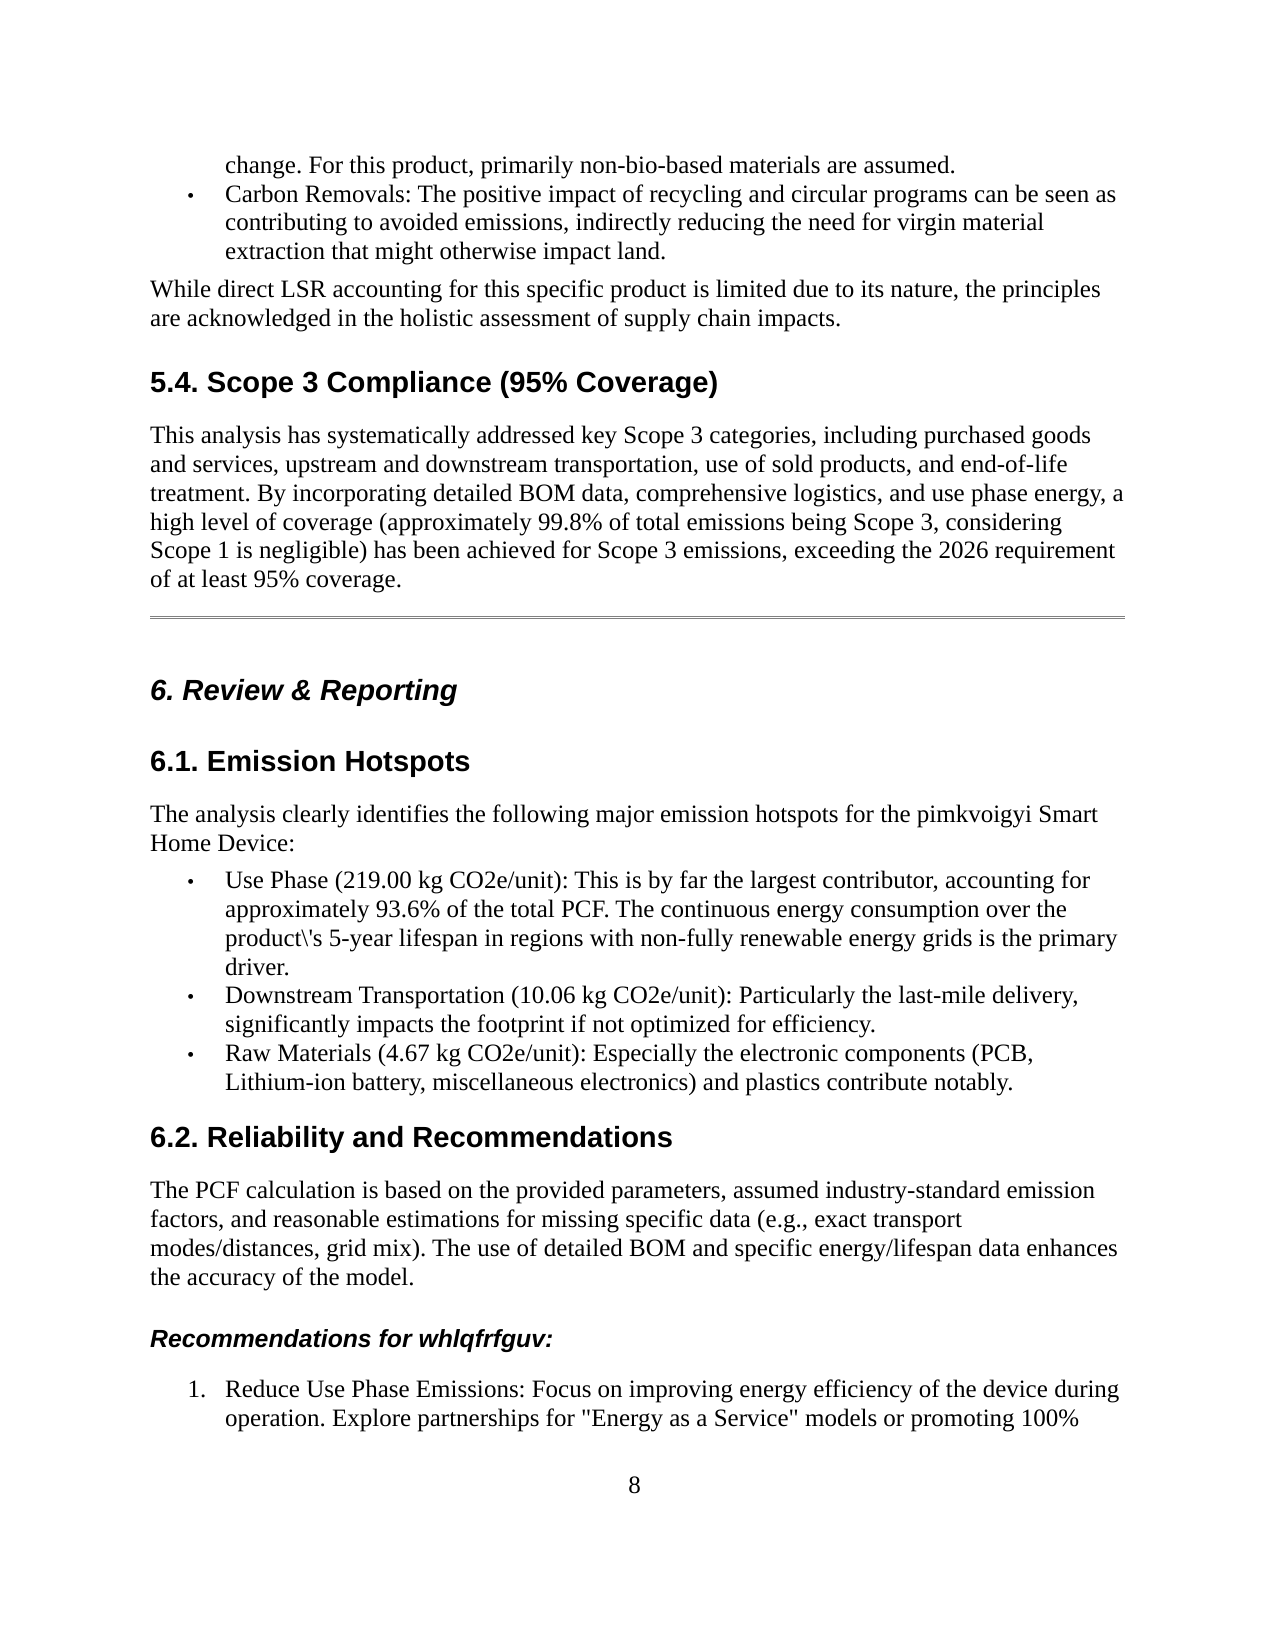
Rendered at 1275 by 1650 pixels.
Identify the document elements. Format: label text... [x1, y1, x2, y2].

subtitle 5.4. Scope 3 Compliance (95% Coverage) [150, 365, 1125, 399]
list change. For this product, primarily non-bio-based materials are assumed. [187, 150, 1125, 179]
subtitle 6.2. Reliability and Recommendations [150, 1121, 1125, 1154]
subtitle 6. Review & Reporting [150, 673, 1125, 707]
list Reduce Use Phase Emissions: Focus on improving energy efficiency of the device during operation. Explore partnerships for "Energy as a Service" models or promoting 100% [187, 1374, 1125, 1432]
list Use Phase (219.00 kg CO2e/unit): This is by far the largest contributor, accounting for approximately 93.6% of the total PCF. The continuous energy consumption over the product\'s 5-year lifespan in regions with non-fully renewable energy grids is the primary driver. [187, 866, 1125, 981]
list Carbon Removals: The positive impact of recycling and circular programs can be seen as contributing to avoided emissions, indirectly reducing the need for virgin material extraction that might otherwise impact land. [187, 179, 1125, 265]
text While direct LSR accounting for this specific product is limited due to its nature, the principles are acknowledged in the holistic assessment of supply chain impacts. [150, 274, 1125, 331]
list Raw Materials (4.67 kg CO2e/unit): Especially the electronic components (PCB, Lithium-ion battery, miscellaneous electronics) and plastics contribute notably. [187, 1038, 1125, 1096]
subtitle Recommendations for whlqfrfguv: [150, 1324, 1125, 1353]
text This analysis has systematically addressed key Scope 3 categories, including purchased goods and services, upstream and downstream transportation, use of sold products, and end-of-life treatment. By incorporating detailed BOM data, comprehensive logistics, and use phase energy, a high level of coverage (approximately 99.8% of total emissions being Scope 3, considering Scope 1 is negligible) has been achieved for Scope 3 emissions, exceeding the 2026 requirement of at least 95% coverage. [150, 420, 1125, 593]
list Downstream Transportation (10.06 kg CO2e/unit): Particularly the last-mile delivery, significantly impacts the footprint if not optimized for efficiency. [187, 981, 1125, 1038]
text The PCF calculation is based on the provided parameters, assumed industry-standard emission factors, and reasonable estimations for missing specific data (e.g., exact transport modes/distances, grid mix). The use of detailed BOM and specific energy/lifespan data enhances the accuracy of the model. [150, 1176, 1125, 1291]
text The analysis clearly identifies the following major emission hotspots for the pimkvoigyi Smart Home Device: [150, 799, 1125, 857]
subtitle 6.1. Emission Hotspots [150, 744, 1125, 778]
